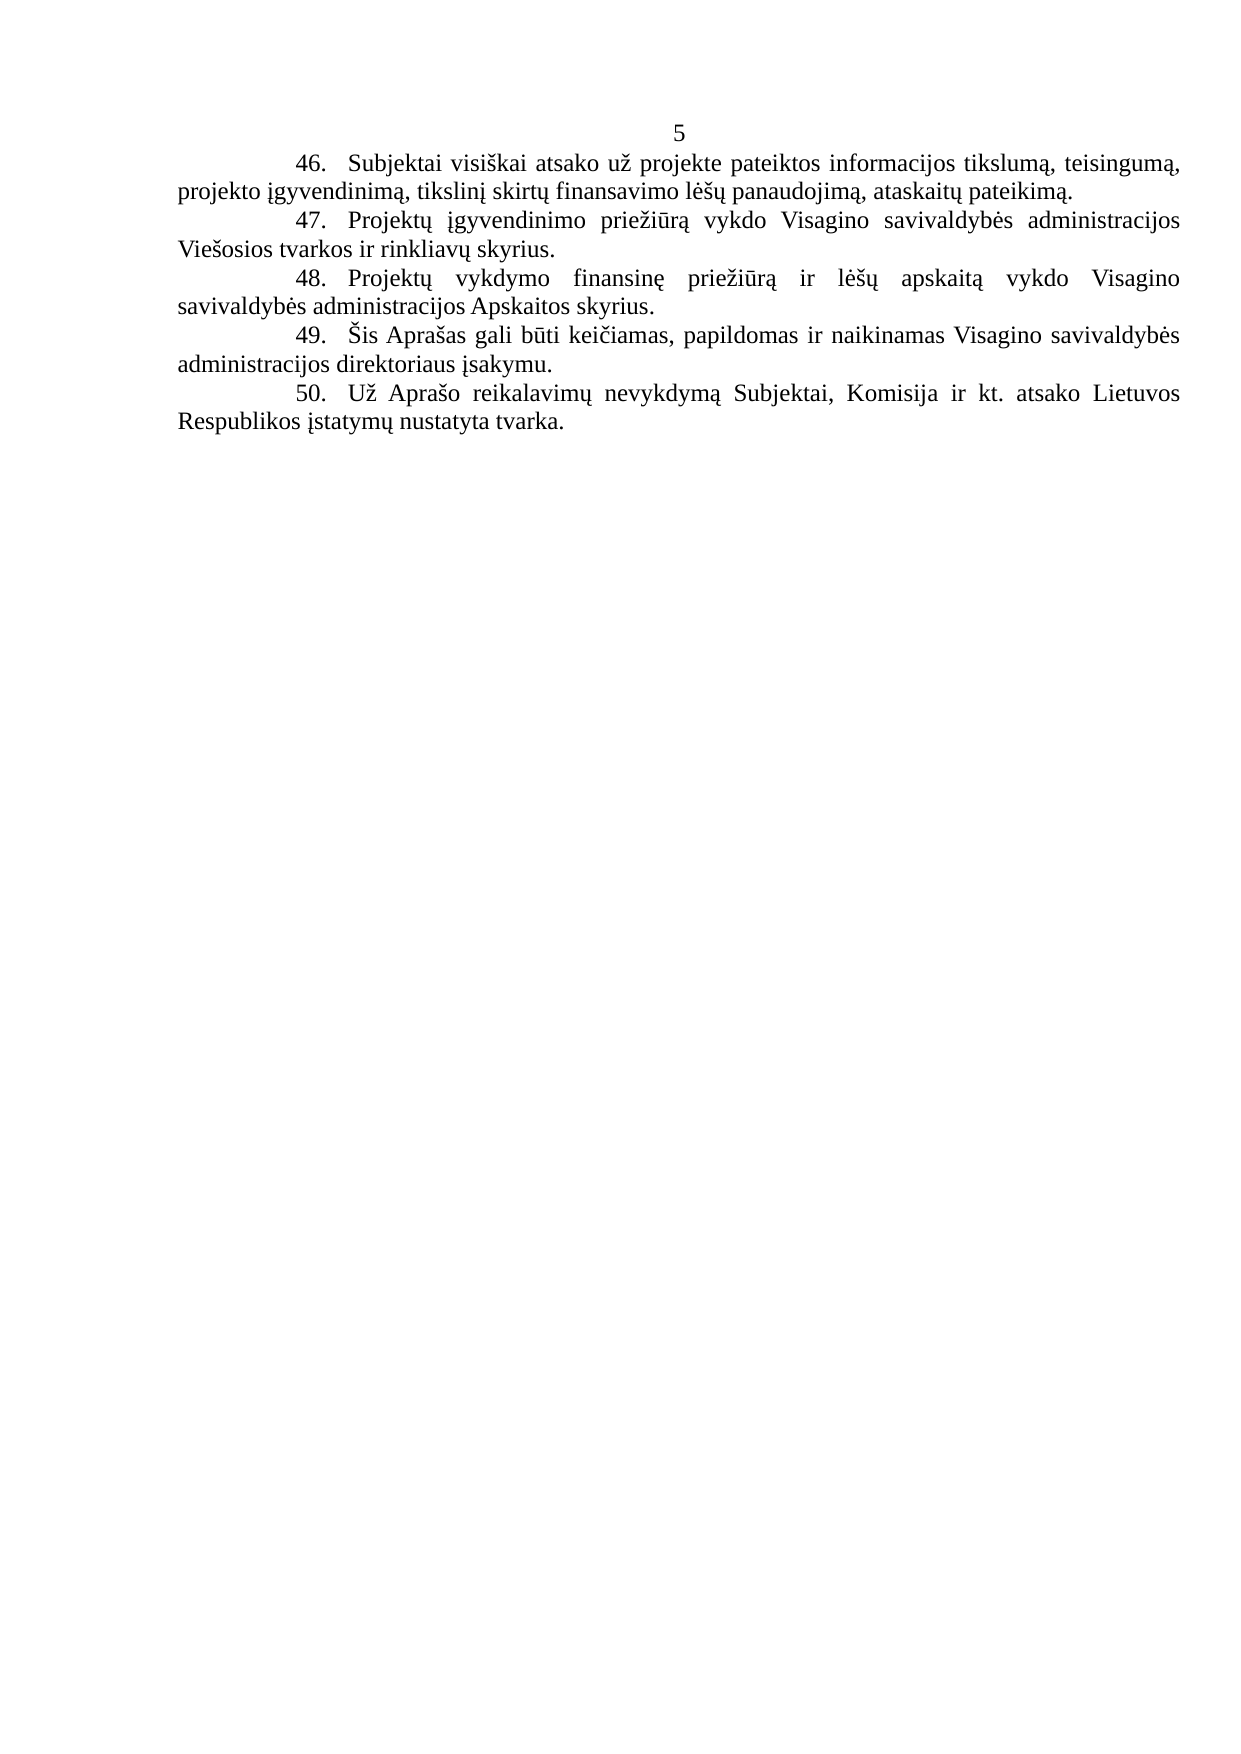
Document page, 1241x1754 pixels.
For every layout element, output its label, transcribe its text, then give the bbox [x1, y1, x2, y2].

text 49. Šis Aprašas gali būti keičiamas, papildomas ir naikinamas Visagino savivaldybės administracijos direktoriaus įsakymu. [177, 320, 1181, 378]
text 50. Už Aprašo reikalavimų nevykdymą Subjektai, Komisija ir kt. atsako Lietuvos Respublikos įstatymų nustatyta tvarka. [177, 378, 1181, 435]
text 47. Projektų įgyvendinimo priežiūrą vykdo Visagino savivaldybės administracijos Viešosios tvarkos ir rinkliavų skyrius. [177, 205, 1181, 263]
text 46. Subjektai visiškai atsako už projekte pateiktos informacijos tikslumą, teisingumą, projekto įgyvendinimą, tikslinį skirtų finansavimo lėšų panaudojimą, ataskaitų pateikimą. [177, 148, 1181, 205]
text 48. Projektų vykdymo finansinę priežiūrą ir lėšų apskaitą vykdo Visagino savivaldybės administracijos Apskaitos skyrius. [177, 263, 1181, 320]
